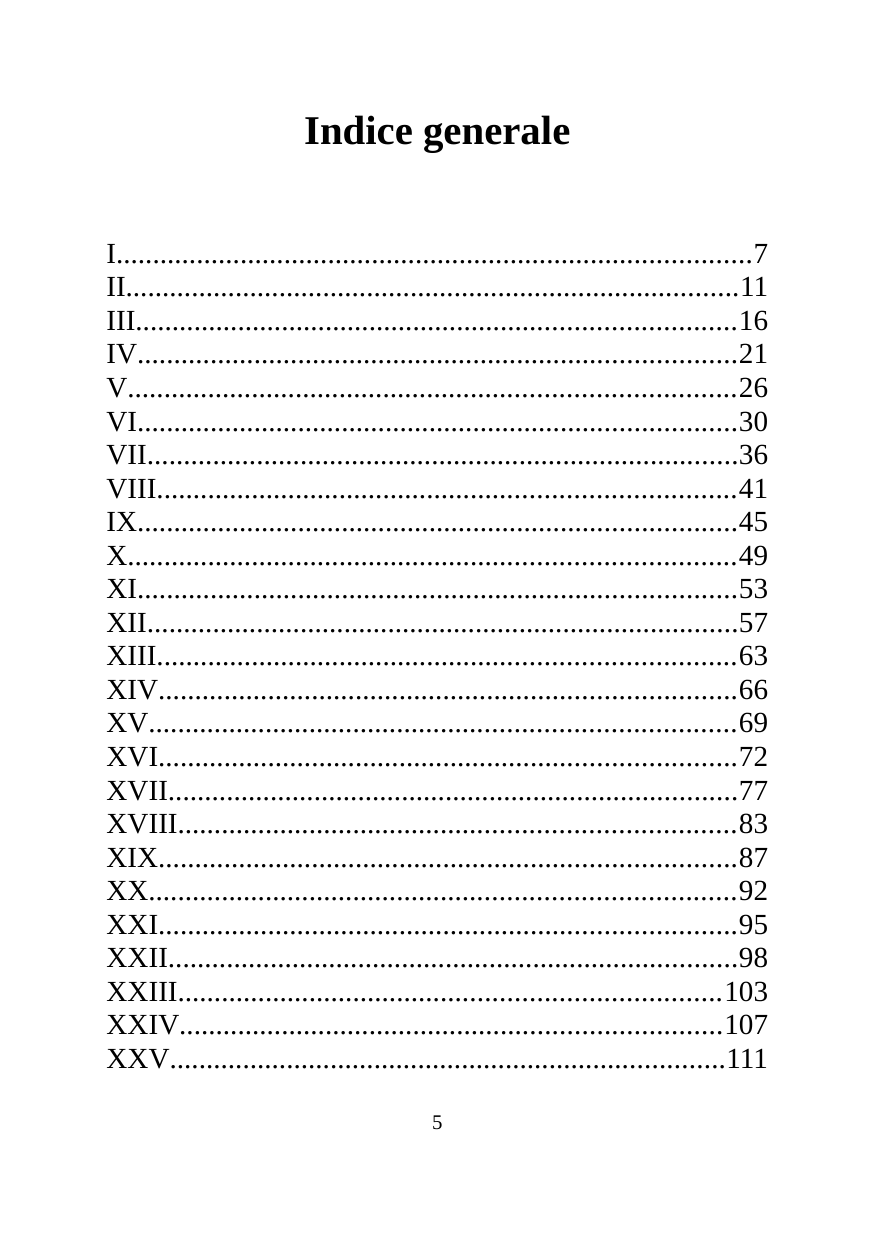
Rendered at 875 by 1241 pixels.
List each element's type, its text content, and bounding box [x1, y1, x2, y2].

text XXI 95 [106, 907, 768, 940]
text X 49 [106, 538, 768, 571]
text III 16 [106, 303, 768, 337]
text XII 57 [106, 605, 768, 638]
text XXIII 103 [106, 974, 768, 1007]
text XV 69 [106, 706, 768, 739]
text XXV 111 [106, 1041, 768, 1074]
text IX 45 [106, 504, 768, 538]
text XVI 72 [106, 739, 768, 773]
text XVIII 83 [106, 806, 768, 840]
text VII 36 [106, 437, 768, 471]
text XIX 87 [106, 840, 768, 873]
text XI 53 [106, 571, 768, 605]
text XXIV 107 [106, 1007, 768, 1041]
subtitle Indice generale [106, 106, 768, 153]
text V 26 [106, 370, 768, 404]
text XXII 98 [106, 940, 768, 974]
text VI 30 [106, 404, 768, 437]
text VIII 41 [106, 471, 768, 504]
text XIII 63 [106, 638, 768, 672]
text XVII 77 [106, 773, 768, 806]
text IV 21 [106, 337, 768, 370]
text XX 92 [106, 873, 768, 907]
text II 11 [106, 269, 768, 303]
text I 7 [106, 236, 768, 269]
text XIV 66 [106, 672, 768, 706]
